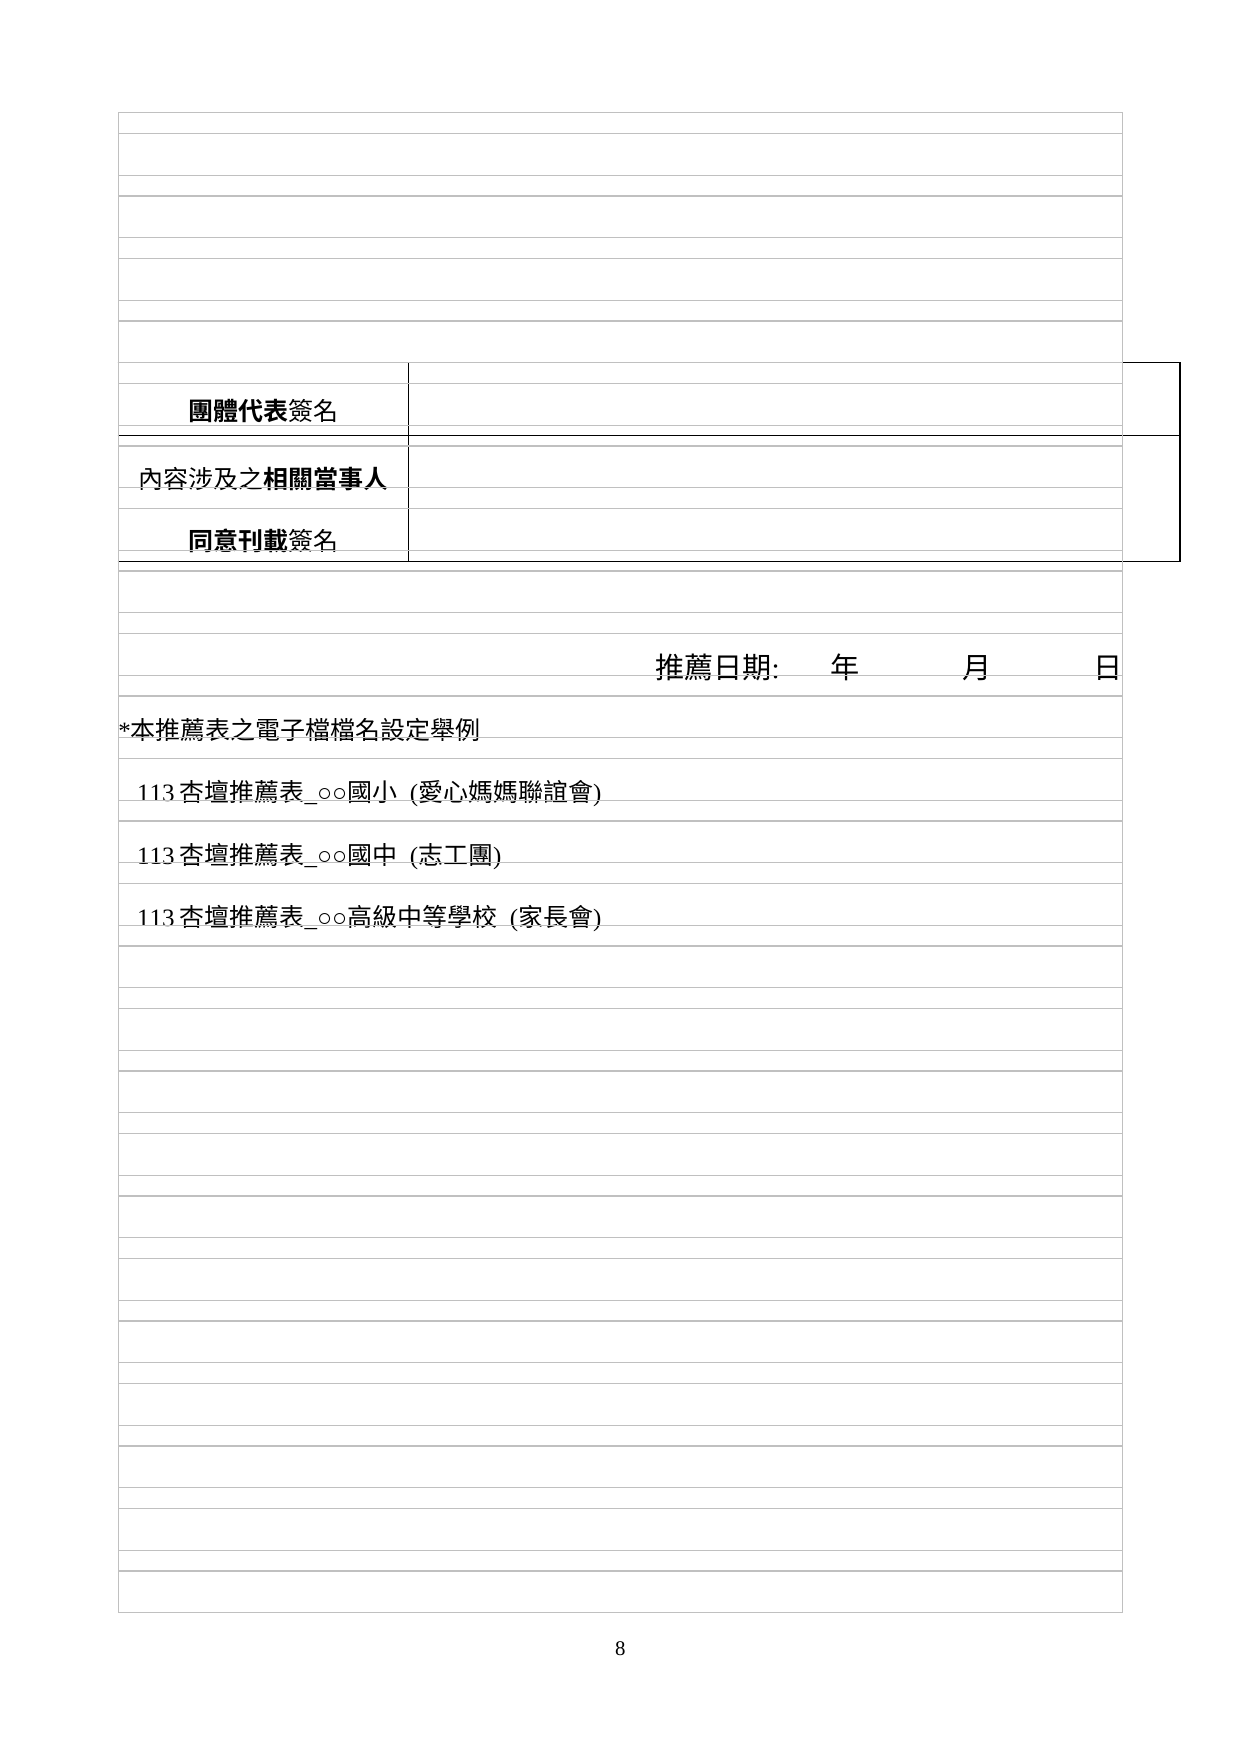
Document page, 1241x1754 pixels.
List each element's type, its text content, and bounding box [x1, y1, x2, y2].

table_header [119, 363, 408, 383]
table_cell [409, 551, 1122, 561]
table_cell 內容涉及之相關當事人同意刊載簽名 [119, 488, 408, 508]
text 113杏壇推薦表_○○國小 (愛心媽媽聯誼會) [137, 749, 1122, 758]
text 推薦日期: 年 月 日 [169, 676, 1122, 687]
text 113杏壇推薦表_○○國中 (志工團) [137, 822, 1122, 862]
text 113杏壇推薦表_○○高級中等學校 (家長會) [137, 874, 1122, 883]
text 113杏壇推薦表_○○高級中等學校 (家長會) [137, 926, 1122, 937]
text 113杏壇推薦表_○○國小 (愛心媽媽聯誼會) [137, 801, 1122, 812]
text 推薦日期: 年 月 日 [169, 634, 1122, 675]
table_header [409, 426, 1122, 435]
table_header [409, 384, 1122, 425]
table_cell 內容涉及之相關當事人同意刊載簽名 [119, 509, 408, 550]
table_cell 內容涉及之相關當事人同意刊載簽名 [119, 436, 408, 445]
text 113杏壇推薦表_○○國小 (愛心媽媽聯誼會) [137, 759, 1122, 800]
table_cell 內容涉及之相關當事人同意刊載簽名 [119, 447, 408, 487]
table_cell [409, 447, 1122, 487]
text 113杏壇推薦表_○○國中 (志工團) [137, 863, 1122, 874]
table_header [409, 363, 1122, 383]
table_cell [1123, 436, 1179, 561]
text *本推薦表之電子檔檔名設定舉例 [119, 697, 1122, 737]
table_cell 內容涉及之相關當事人同意刊載簽名 [119, 551, 408, 561]
table_cell [409, 509, 1122, 550]
table_header [119, 426, 408, 435]
table_header [1123, 363, 1179, 435]
text *本推薦表之電子檔檔名設定舉例 [119, 687, 1122, 695]
table_cell [409, 488, 1122, 508]
text *本推薦表之電子檔檔名設定舉例 [119, 738, 1122, 749]
text 推薦日期: 年 月 日 [169, 624, 1122, 633]
text 113杏壇推薦表_○○國中 (志工團) [137, 812, 1122, 820]
table_header 團體代表簽名 [119, 384, 408, 425]
table_cell [409, 436, 1122, 445]
text 113杏壇推薦表_○○高級中等學校 (家長會) [137, 884, 1122, 925]
